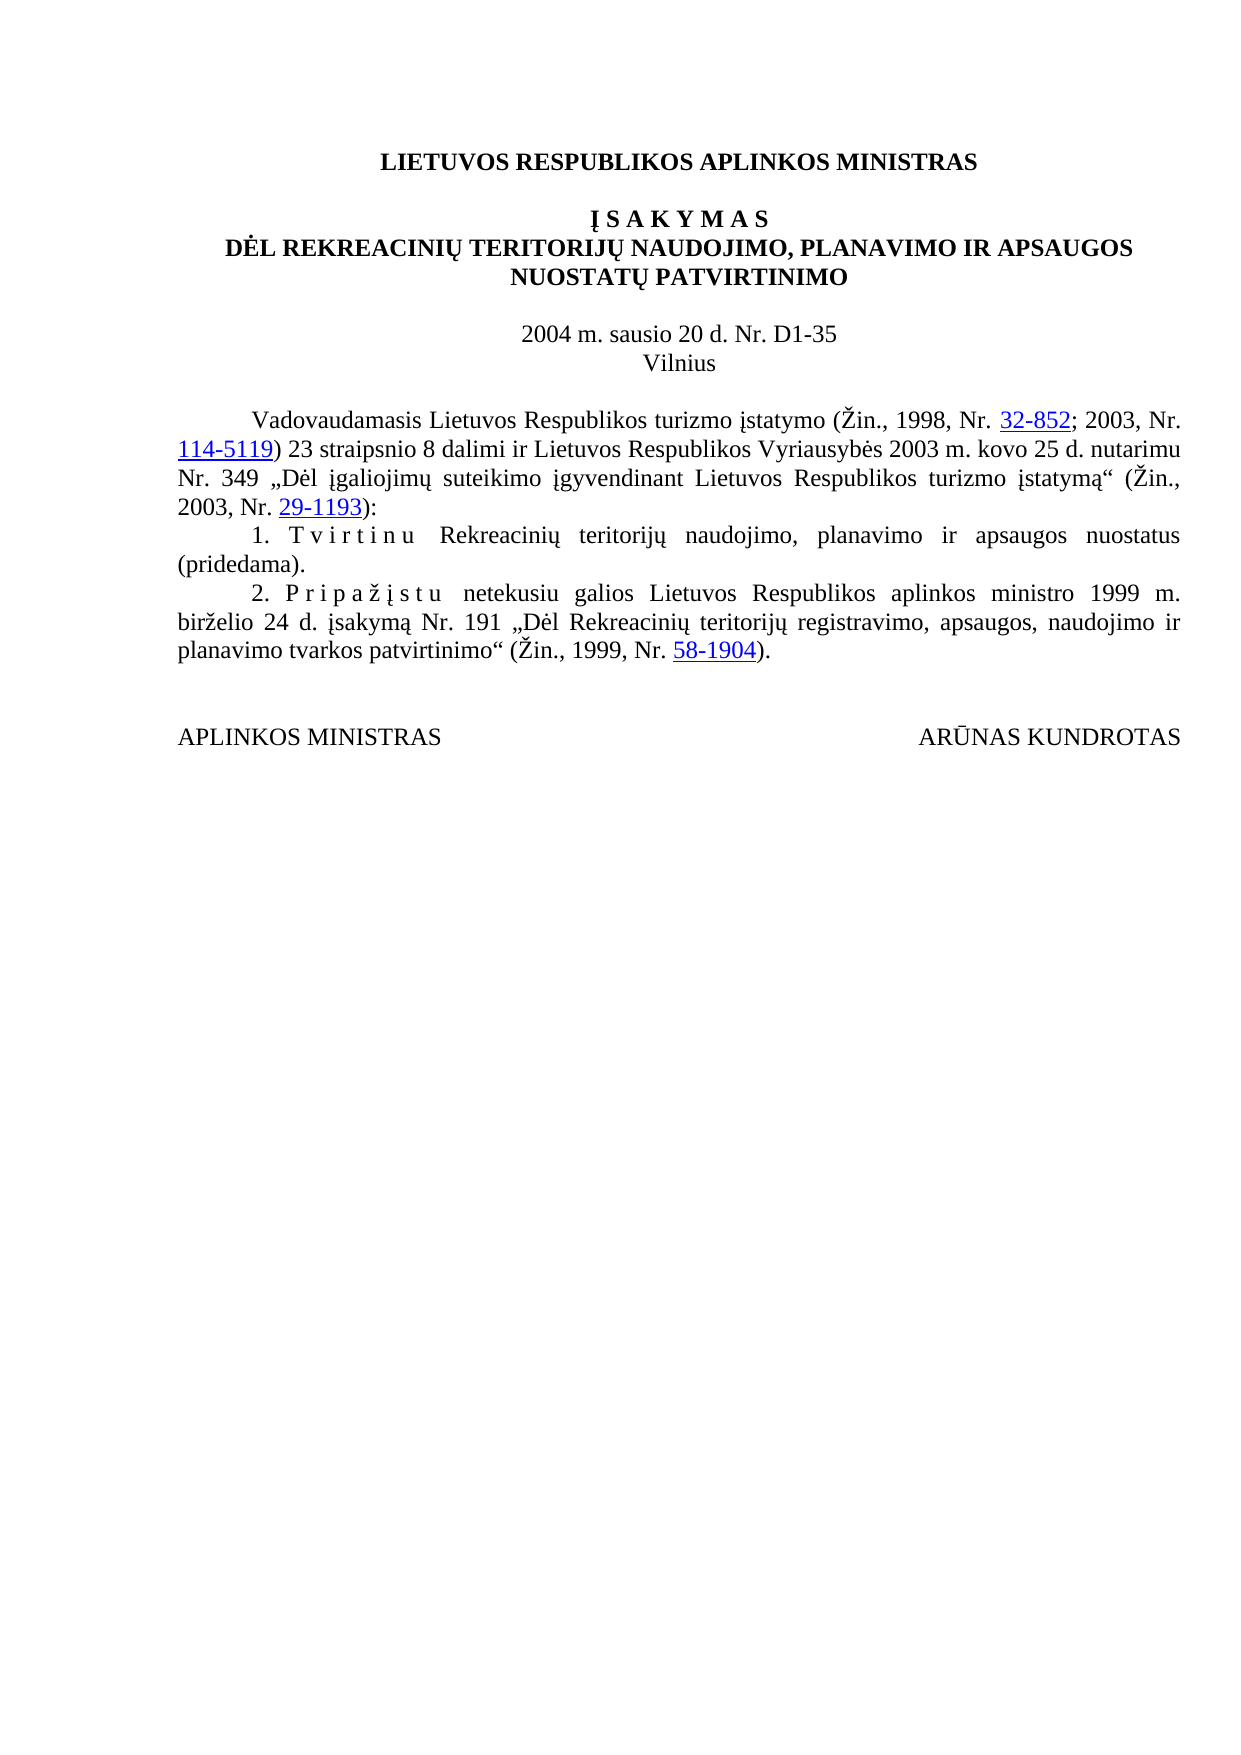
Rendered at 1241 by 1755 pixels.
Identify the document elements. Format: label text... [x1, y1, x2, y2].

text LIETUVOS RESPUBLIKOS APLINKOS MINISTRAS [177, 147, 1181, 176]
text DĖL REKREACINIŲ TERITORIJŲ NAUDOJIMO, PLANAVIMO IR APSAUGOS NUOSTATŲ PATVIRTINIMO [177, 233, 1181, 291]
text Į S A K Y M A S [177, 204, 1181, 233]
text Vilnius [177, 348, 1181, 377]
text 2. Pripažįstu netekusiu galios Lietuvos Respublikos aplinkos ministro 1999 m. birželio 24 d. įsakymą Nr. 191 „Dėl Rekreacinių teritorijų registravimo, apsaugos, naudojimo ir planavimo tvarkos patvirtinimo“ (Žin., 1999, Nr. 58-1904). [177, 578, 1181, 664]
text 2004 m. sausio 20 d. Nr. D1-35 [177, 319, 1181, 348]
text Vadovaudamasis Lietuvos Respublikos turizmo įstatymo (Žin., 1998, Nr. 32-852; 2003, Nr. 114-5119) 23 straipsnio 8 dalimi ir Lietuvos Respublikos Vyriausybės 2003 m. kovo 25 d. nutarimu Nr. 349 „Dėl įgaliojimų suteikimo įgyvendinant Lietuvos Respublikos turizmo įstatymą“ (Žin., 2003, Nr. 29-1193): [177, 406, 1181, 521]
text APLINKOS MINISTRAS ARŪNAS KUNDROTAS [177, 722, 1181, 751]
text 1. Tvirtinu Rekreacinių teritorijų naudojimo, planavimo ir apsaugos nuostatus (pridedama). [177, 521, 1181, 578]
